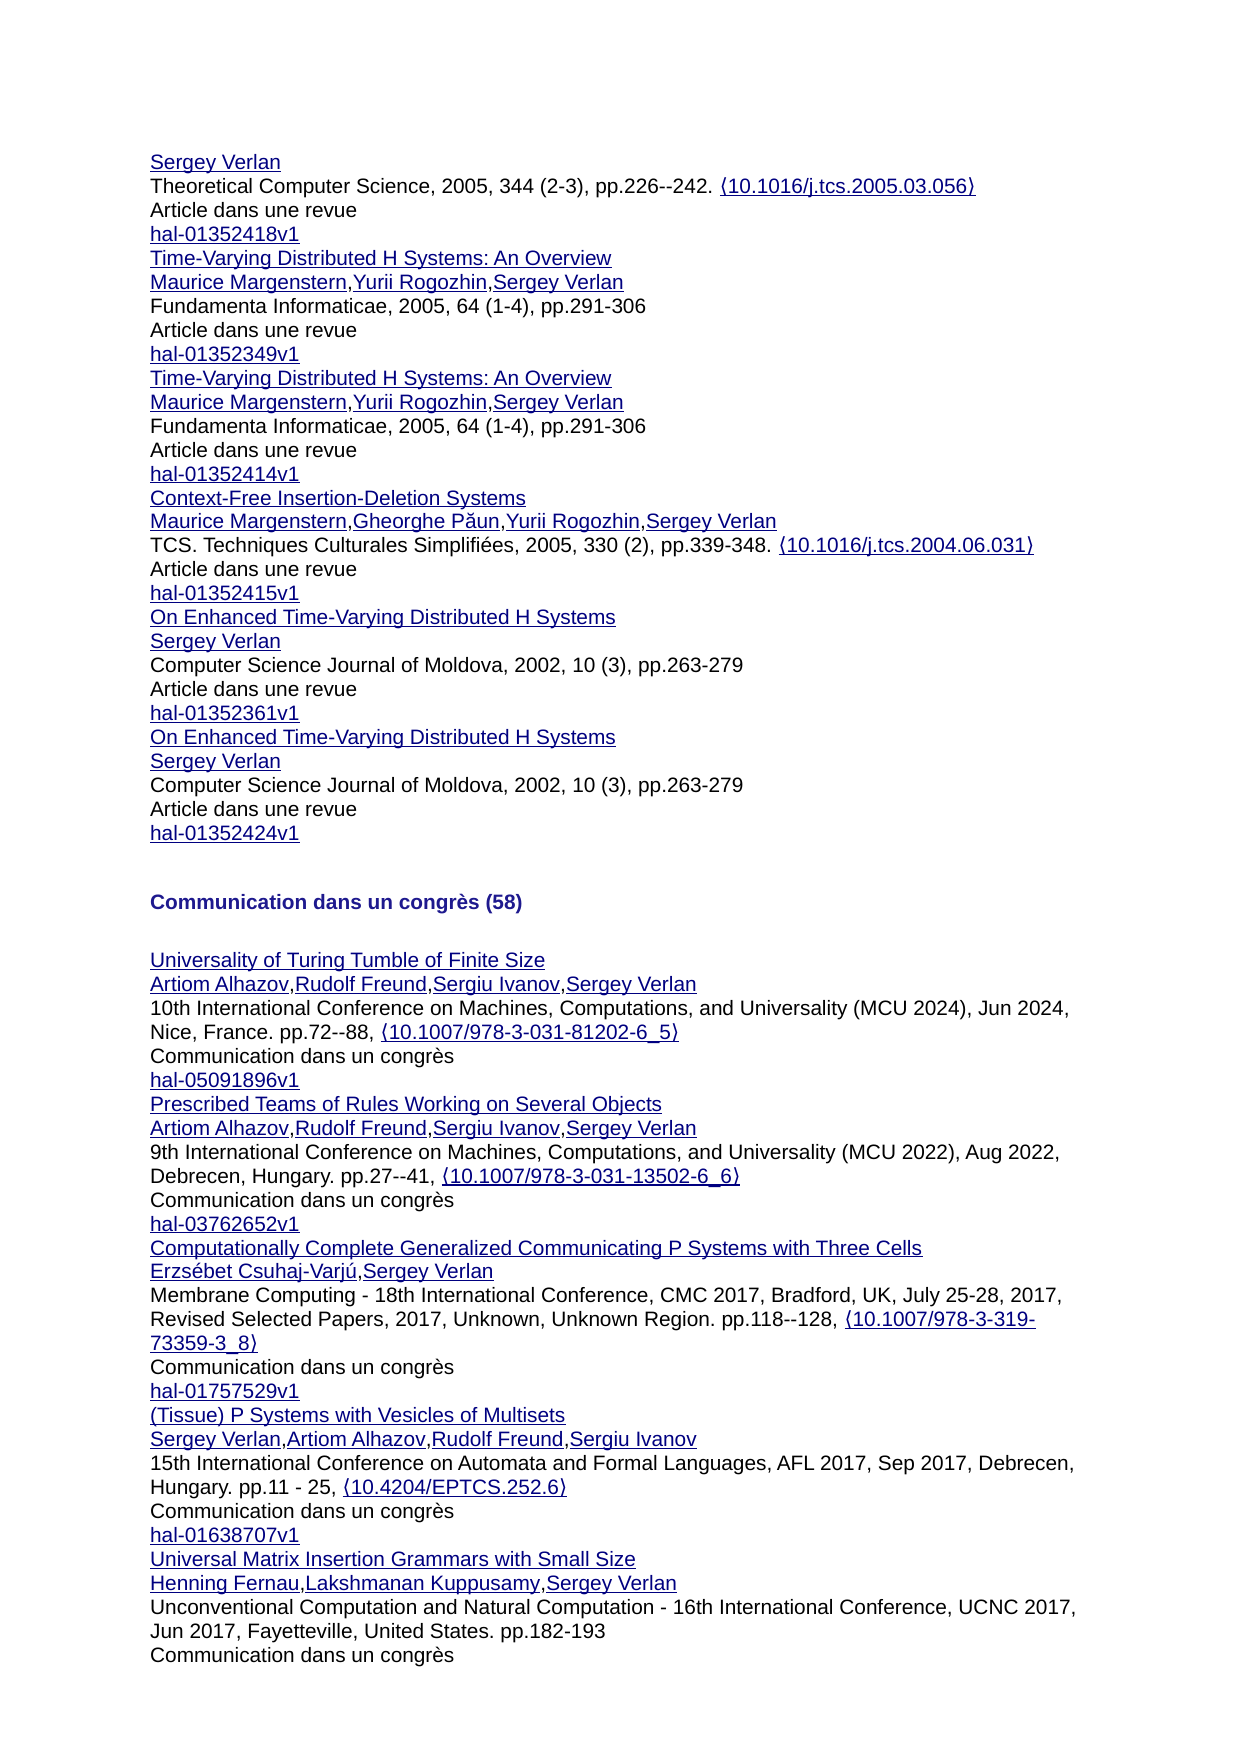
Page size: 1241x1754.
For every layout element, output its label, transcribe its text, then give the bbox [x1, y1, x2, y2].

table_cell Time-Varying Distributed H Systems: An Overview Maurice Margenstern,Yurii Rogozhin,Sergey Verlan Fundamenta Informaticae, 2005, 64 (1-4), pp.291-306 Article dans une revue hal-01352349v1 [150, 246, 1090, 366]
table_cell Universal Matrix Insertion Grammars with Small Size Henning Fernau,Lakshmanan Kuppusamy,Sergey Verlan Unconventional Computation and Natural Computation - 16th International Conference, UCNC 2017, Jun 2017, Fayetteville, United States. pp.182-193 Communication dans un congrès [150, 1547, 1090, 1667]
table_header Universality of Turing Tumble of Finite Size Artiom Alhazov,Rudolf Freund,Sergiu Ivanov,Sergey Verlan 10th International Conference on Machines, Computations, and Universality (MCU 2024), Jun 2024, Nice, France. pp.72--88, ⟨10.1007/978-3-031-81202-6_5⟩ Communication dans un congrès hal-05091896v1 [150, 948, 1090, 1092]
table_cell (Tissue) P Systems with Vesicles of Multisets Sergey Verlan,Artiom Alhazov,Rudolf Freund,Sergiu Ivanov 15th International Conference on Automata and Formal Languages, AFL 2017, Sep 2017, Debrecen, Hungary. pp.11 - 25, ⟨10.4204/EPTCS.252.6⟩ Communication dans un congrès hal-01638707v1 [150, 1403, 1090, 1547]
table_cell Prescribed Teams of Rules Working on Several Objects Artiom Alhazov,Rudolf Freund,Sergiu Ivanov,Sergey Verlan 9th International Conference on Machines, Computations, and Universality (MCU 2022), Aug 2022, Debrecen, Hungary. pp.27--41, ⟨10.1007/978-3-031-13502-6_6⟩ Communication dans un congrès hal-03762652v1 [150, 1092, 1090, 1235]
table_cell On Enhanced Time-Varying Distributed H Systems Sergey Verlan Computer Science Journal of Moldova, 2002, 10 (3), pp.263-279 Article dans une revue hal-01352361v1 [150, 605, 1090, 725]
subtitle Communication dans un congrès (58) [150, 889, 1090, 913]
table_cell Context-Free Insertion-Deletion Systems Maurice Margenstern,Gheorghe Păun,Yurii Rogozhin,Sergey Verlan TCS. Techniques Culturales Simplifiées, 2005, 330 (2), pp.339-348. ⟨10.1016/j.tcs.2004.06.031⟩ Article dans une revue hal-01352415v1 [150, 485, 1090, 605]
table_cell Computationally Complete Generalized Communicating P Systems with Three Cells Erzsébet Csuhaj-Varjú,Sergey Verlan Membrane Computing - 18th International Conference, CMC 2017, Bradford, UK, July 25-28, 2017, Revised Selected Papers, 2017, Unknown, Unknown Region. pp.118--128, ⟨10.1007/978-3-319-73359-3_8⟩ Communication dans un congrès hal-01757529v1 [150, 1235, 1090, 1403]
table_cell On Enhanced Time-Varying Distributed H Systems Sergey Verlan Computer Science Journal of Moldova, 2002, 10 (3), pp.263-279 Article dans une revue hal-01352424v1 [150, 725, 1090, 845]
table_cell Sergey Verlan Theoretical Computer Science, 2005, 344 (2-3), pp.226--242. ⟨10.1016/j.tcs.2005.03.056⟩ Article dans une revue hal-01352418v1 [150, 150, 1090, 246]
table_cell Time-Varying Distributed H Systems: An Overview Maurice Margenstern,Yurii Rogozhin,Sergey Verlan Fundamenta Informaticae, 2005, 64 (1-4), pp.291-306 Article dans une revue hal-01352414v1 [150, 366, 1090, 485]
